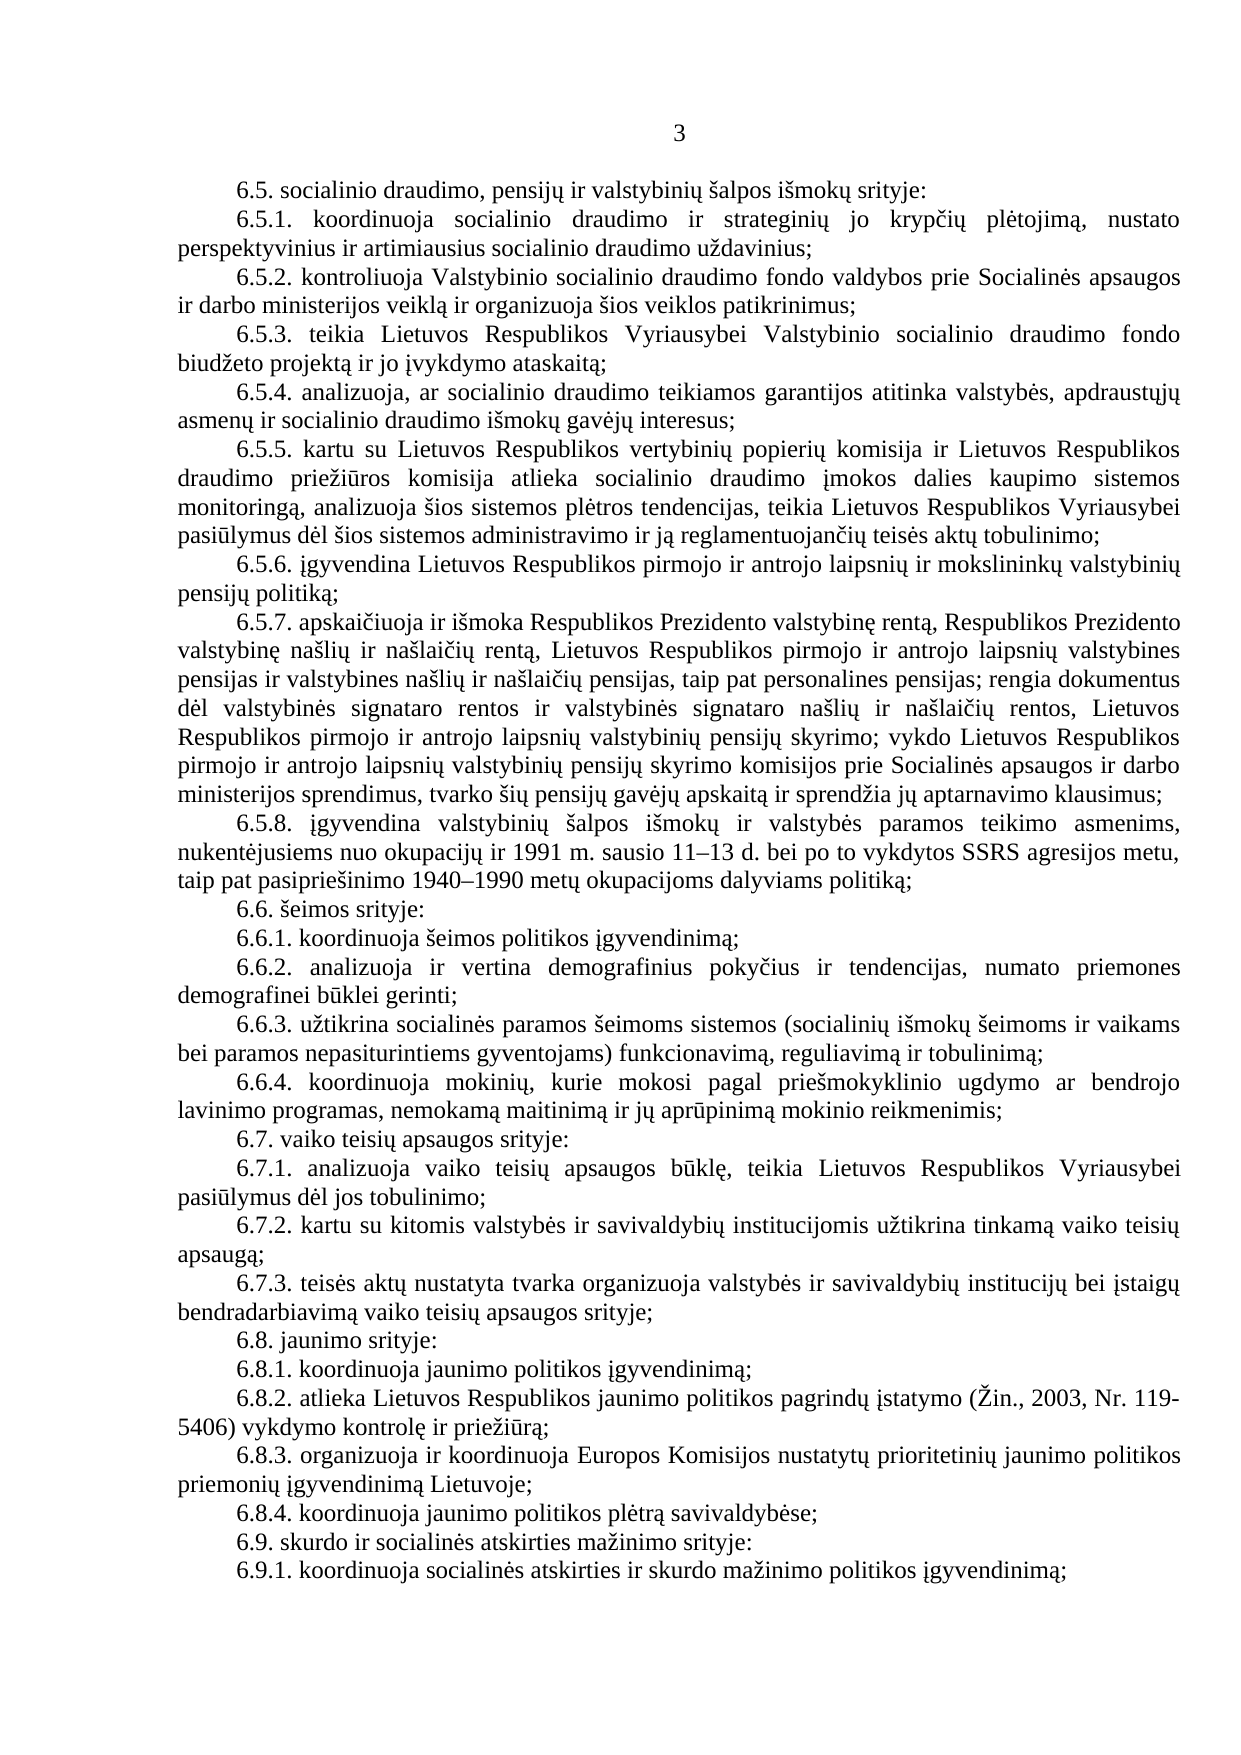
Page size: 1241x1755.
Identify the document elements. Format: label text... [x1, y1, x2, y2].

text 6.6. šeimos srityje: [177, 894, 1181, 923]
text 6.5.4. analizuoja, ar socialinio draudimo teikiamos garantijos atitinka valstybės, apdraustųjų asmenų ir socialinio draudimo išmokų gavėjų interesus; [177, 377, 1181, 434]
text 6.6.3. užtikrina socialinės paramos šeimoms sistemos (socialinių išmokų šeimoms ir vaikams bei paramos nepasiturintiems gyventojams) funkcionavimą, reguliavimą ir tobulinimą; [177, 1009, 1181, 1067]
text 6.5.8. įgyvendina valstybinių šalpos išmokų ir valstybės paramos teikimo asmenims, nukentėjusiems nuo okupacijų ir 1991 m. sausio 11–13 d. bei po to vykdytos SSRS agresijos metu, taip pat pasipriešinimo 1940–1990 metų okupacijoms dalyviams politiką; [177, 808, 1181, 894]
text 6.7.2. kartu su kitomis valstybės ir savivaldybių institucijomis užtikrina tinkamą vaiko teisių apsaugą; [177, 1211, 1181, 1268]
text 6.7. vaiko teisių apsaugos srityje: [177, 1124, 1181, 1153]
text 6.7.1. analizuoja vaiko teisių apsaugos būklę, teikia Lietuvos Respublikos Vyriausybei pasiūlymus dėl jos tobulinimo; [177, 1153, 1181, 1211]
text 6.9. skurdo ir socialinės atskirties mažinimo srityje: [177, 1527, 1181, 1556]
text 6.7.3. teisės aktų nustatyta tvarka organizuoja valstybės ir savivaldybių institucijų bei įstaigų bendradarbiavimą vaiko teisių apsaugos srityje; [177, 1268, 1181, 1326]
text 6.8.3. organizuoja ir koordinuoja Europos Komisijos nustatytų prioritetinių jaunimo politikos priemonių įgyvendinimą Lietuvoje; [177, 1441, 1181, 1498]
text 6.8.4. koordinuoja jaunimo politikos plėtrą savivaldybėse; [177, 1498, 1181, 1527]
text 6.5.3. teikia Lietuvos Respublikos Vyriausybei Valstybinio socialinio draudimo fondo biudžeto projektą ir jo įvykdymo ataskaitą; [177, 319, 1181, 377]
text 6.8. jaunimo srityje: [177, 1326, 1181, 1354]
text 6.5.7. apskaičiuoja ir išmoka Respublikos Prezidento valstybinę rentą, Respublikos Prezidento valstybinę našlių ir našlaičių rentą, Lietuvos Respublikos pirmojo ir antrojo laipsnių valstybines pensijas ir valstybines našlių ir našlaičių pensijas, taip pat personalines pensijas; rengia dokumentus dėl valstybinės signataro rentos ir valstybinės signataro našlių ir našlaičių rentos, Lietuvos Respublikos pirmojo ir antrojo laipsnių valstybinių pensijų skyrimo; vykdo Lietuvos Respublikos pirmojo ir antrojo laipsnių valstybinių pensijų skyrimo komisijos prie Socialinės apsaugos ir darbo ministerijos sprendimus, tvarko šių pensijų gavėjų apskaitą ir sprendžia jų aptarnavimo klausimus; [177, 607, 1181, 808]
text 6.5.5. kartu su Lietuvos Respublikos vertybinių popierių komisija ir Lietuvos Respublikos draudimo priežiūros komisija atlieka socialinio draudimo įmokos dalies kaupimo sistemos monitoringą, analizuoja šios sistemos plėtros tendencijas, teikia Lietuvos Respublikos Vyriausybei pasiūlymus dėl šios sistemos administravimo ir ją reglamentuojančių teisės aktų tobulinimo; [177, 434, 1181, 549]
text 6.8.2. atlieka Lietuvos Respublikos jaunimo politikos pagrindų įstatymo (Žin., 2003, Nr. 119-5406) vykdymo kontrolę ir priežiūrą; [177, 1383, 1181, 1441]
text 6.6.1. koordinuoja šeimos politikos įgyvendinimą; [177, 923, 1181, 952]
text 6.5. socialinio draudimo, pensijų ir valstybinių šalpos išmokų srityje: [177, 176, 1181, 204]
text 6.6.2. analizuoja ir vertina demografinius pokyčius ir tendencijas, numato priemones demografinei būklei gerinti; [177, 952, 1181, 1009]
text 6.5.1. koordinuoja socialinio draudimo ir strateginių jo krypčių plėtojimą, nustato perspektyvinius ir artimiausius socialinio draudimo uždavinius; [177, 204, 1181, 262]
text 6.5.2. kontroliuoja Valstybinio socialinio draudimo fondo valdybos prie Socialinės apsaugos ir darbo ministerijos veiklą ir organizuoja šios veiklos patikrinimus; [177, 262, 1181, 319]
text 6.9.1. koordinuoja socialinės atskirties ir skurdo mažinimo politikos įgyvendinimą; [177, 1556, 1181, 1584]
text 6.6.4. koordinuoja mokinių, kurie mokosi pagal priešmokyklinio ugdymo ar bendrojo lavinimo programas, nemokamą maitinimą ir jų aprūpinimą mokinio reikmenimis; [177, 1067, 1181, 1124]
text 6.8.1. koordinuoja jaunimo politikos įgyvendinimą; [177, 1354, 1181, 1383]
text 6.5.6. įgyvendina Lietuvos Respublikos pirmojo ir antrojo laipsnių ir mokslininkų valstybinių pensijų politiką; [177, 549, 1181, 607]
